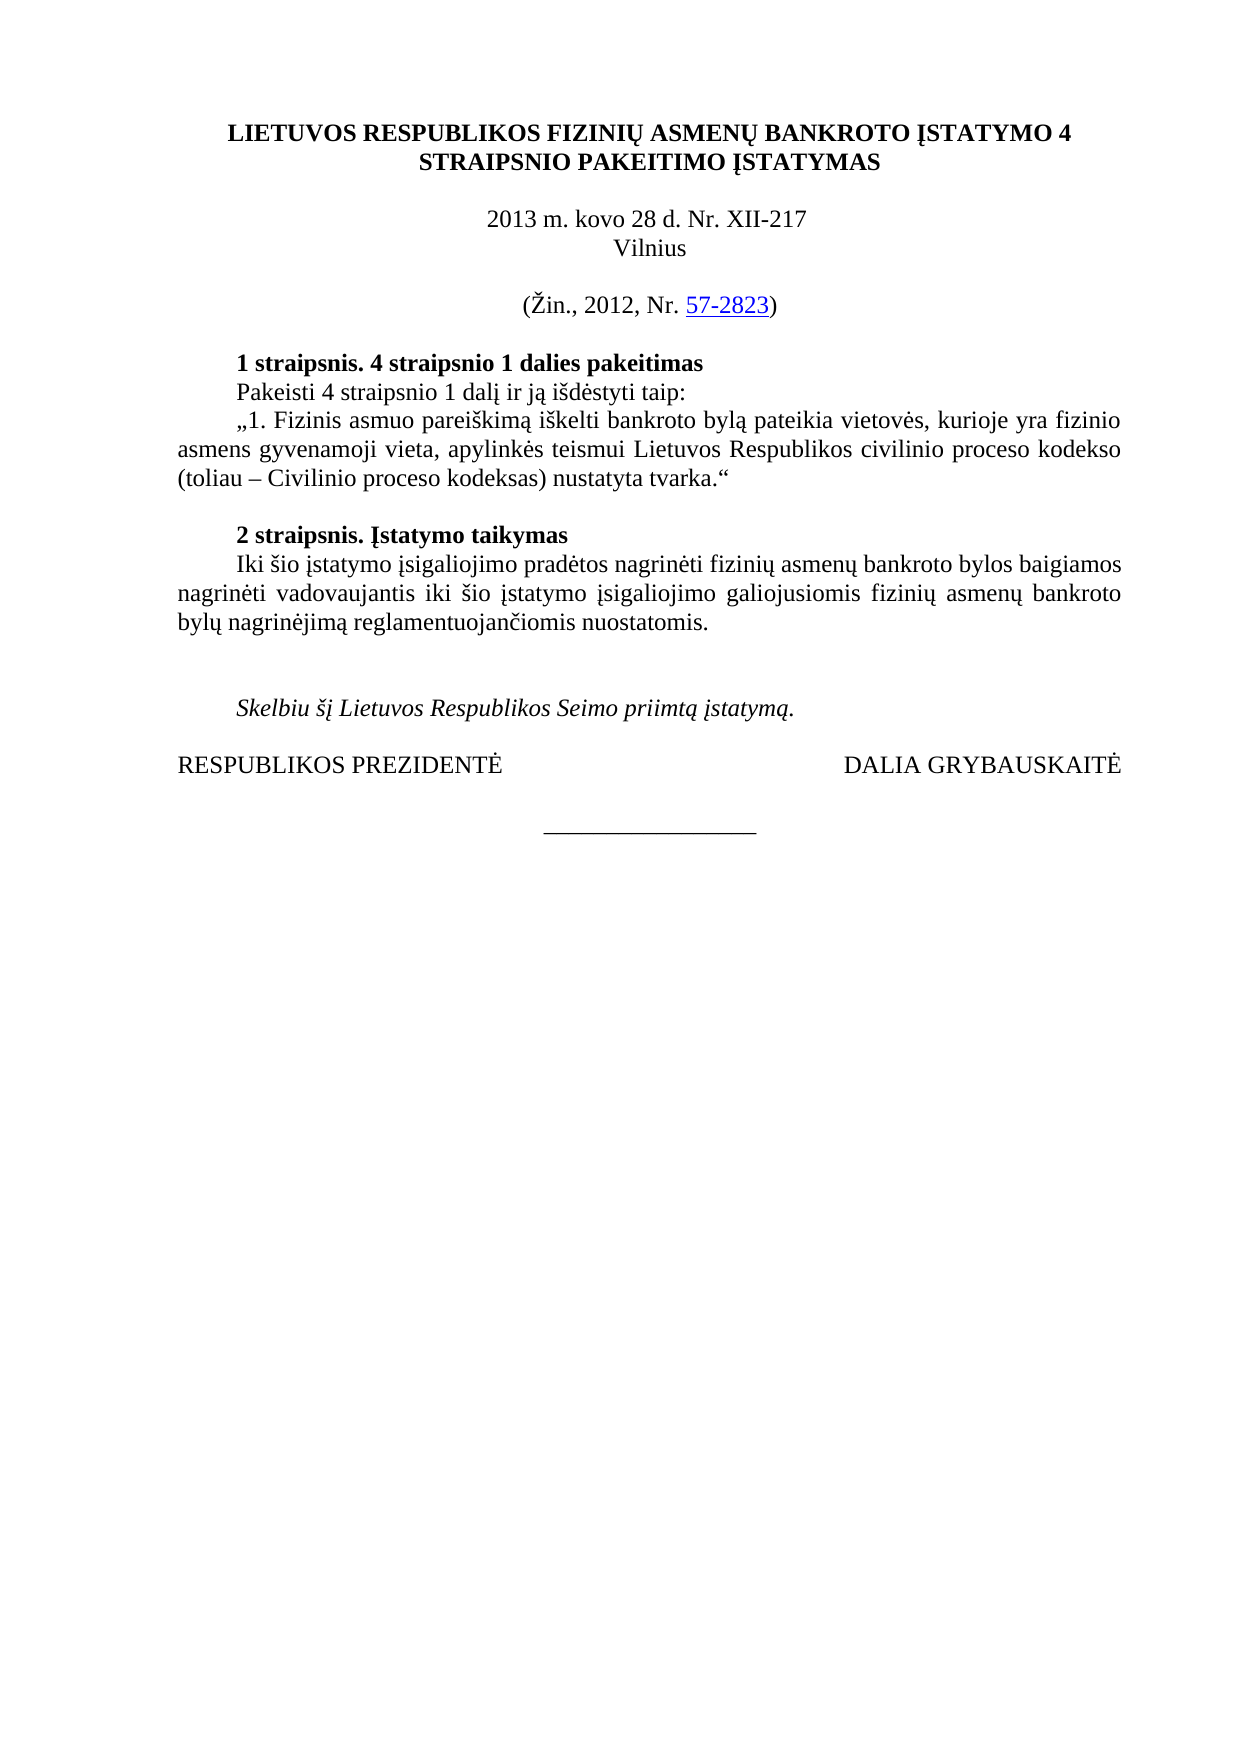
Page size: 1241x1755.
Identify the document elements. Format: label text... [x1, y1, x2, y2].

text 2 straipsnis. Įstatymo taikymas [177, 521, 1122, 549]
text LIETUVOS RESPUBLIKOS FIZINIŲ ASMENŲ BANKROTO ĮSTATYMO 4 STRAIPSNIO PAKEITIMO ĮSTATYMAS [177, 118, 1122, 176]
text (Žin., 2012, Nr. 57-2823) [177, 291, 1122, 319]
text Iki šio įstatymo įsigaliojimo pradėtos nagrinėti fizinių asmenų bankroto bylos baigiamos nagrinėti vadovaujantis iki šio įstatymo įsigaliojimo galiojusiomis fizinių asmenų bankroto bylų nagrinėjimą reglamentuojančiomis nuostatomis. [177, 549, 1122, 636]
text _________________ [177, 808, 1122, 837]
text Pakeisti 4 straipsnio 1 dalį ir ją išdėstyti taip: [177, 377, 1122, 406]
text „1. Fizinis asmuo pareiškimą iškelti bankroto bylą pateikia vietovės, kurioje yra fizinio asmens gyvenamoji vieta, apylinkės teismui Lietuvos Respublikos civilinio proceso kodekso (toliau – Civilinio proceso kodeksas) nustatyta tvarka.“ [177, 406, 1122, 492]
text 1 straipsnis. 4 straipsnio 1 dalies pakeitimas [177, 348, 1122, 377]
text Skelbiu šį Lietuvos Respublikos Seimo priimtą įstatymą. [177, 693, 1122, 722]
text Vilnius [177, 233, 1122, 262]
text RESPUBLIKOS PREZIDENTĖ DALIA GRYBAUSKAITĖ [177, 751, 1122, 779]
text 2013 m. kovo 28 d. Nr. XII-217 [177, 204, 1122, 233]
